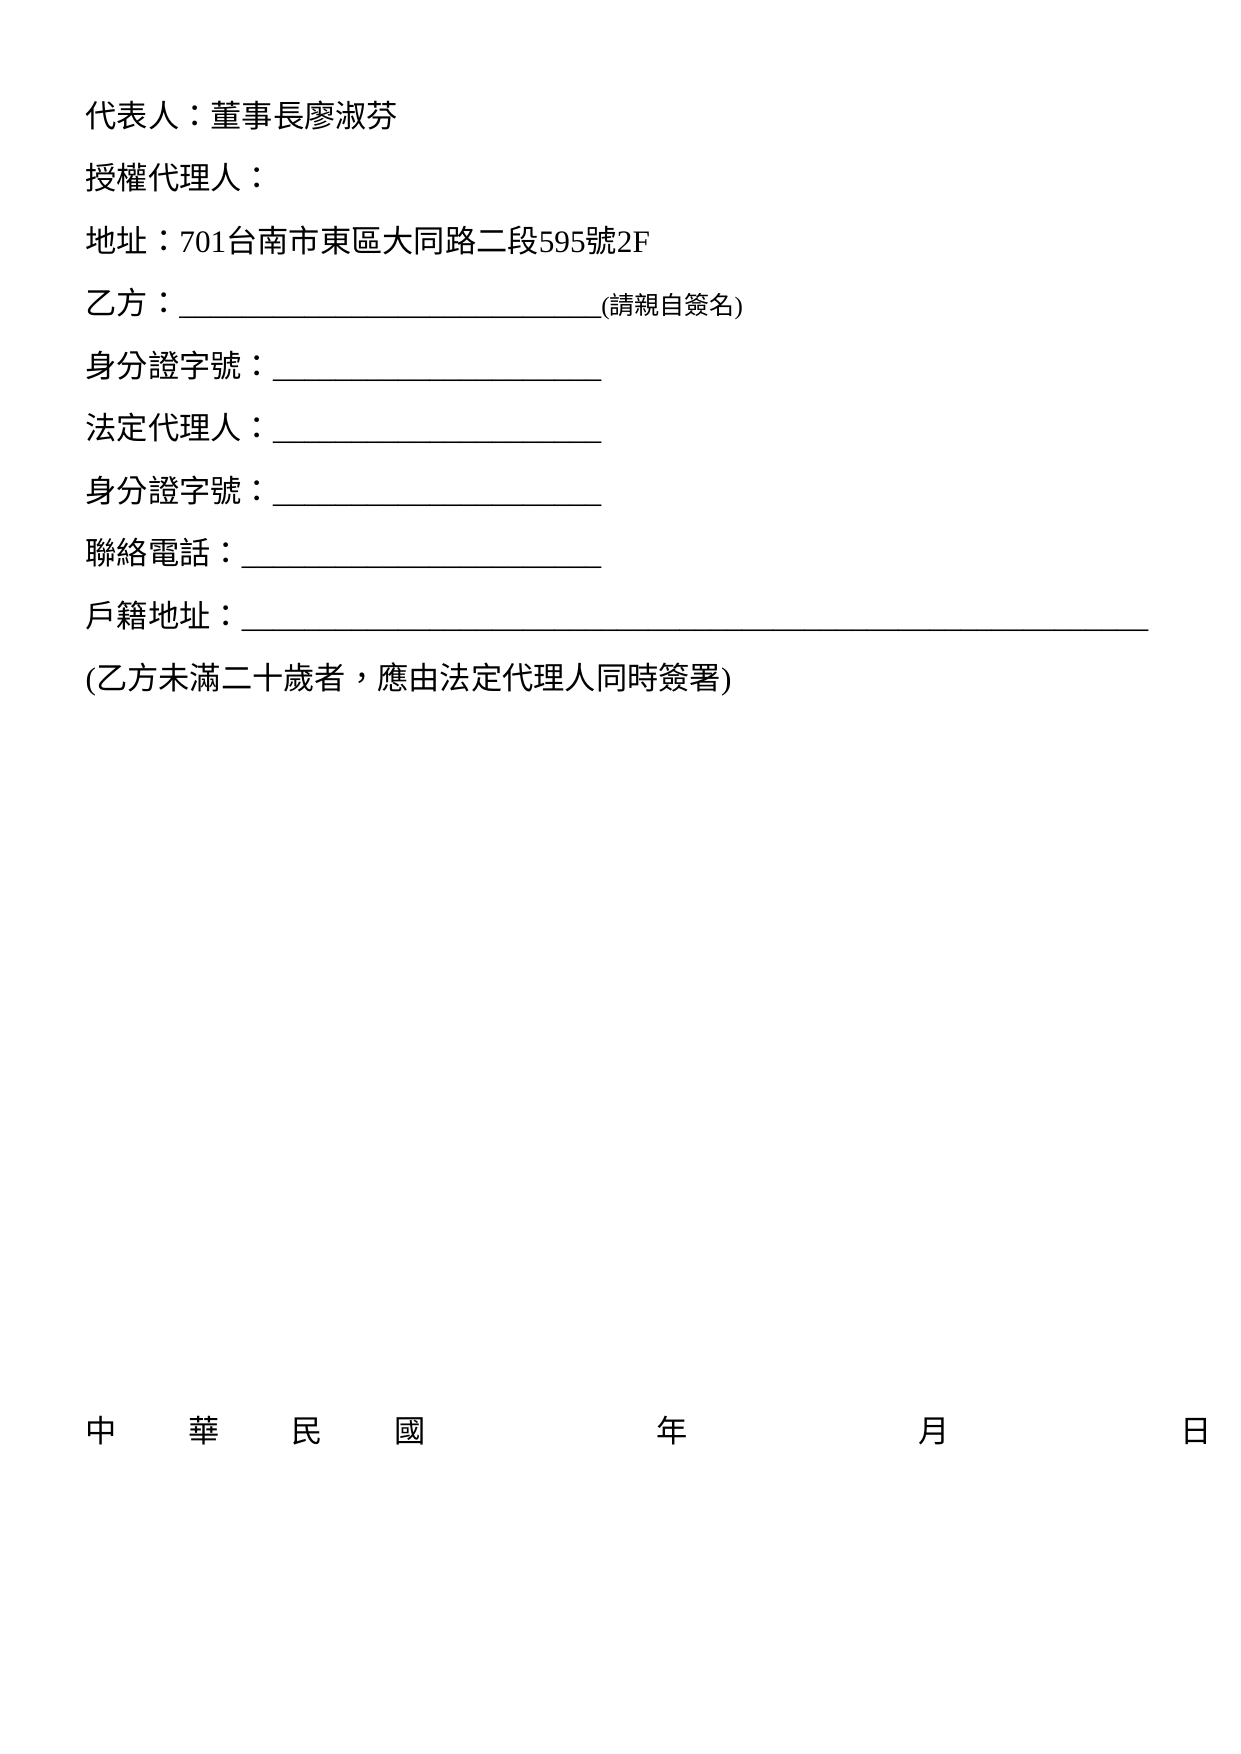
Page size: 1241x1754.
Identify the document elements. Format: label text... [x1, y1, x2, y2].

text (乙方未滿二十歲者，應由法定代理人同時簽署) [85, 639, 1211, 702]
text 聯絡電話：_______________________ [85, 514, 1211, 577]
text 戶籍地址：__________________________________________________________ [85, 577, 1211, 639]
text 中華民國 年 月 日 [85, 1402, 1211, 1452]
text 身分證字號：_____________________ [85, 452, 1211, 514]
text 法定代理人：_____________________ [85, 389, 1211, 452]
text 地址：701台南市東區大同路二段595號2F [85, 202, 1211, 264]
text 乙方：___________________________(請親自簽名) [85, 264, 1211, 327]
text 代表人：董事長廖淑芬 [85, 77, 1211, 139]
text 授權代理人： [85, 139, 1211, 202]
text 身分證字號：_____________________ [85, 327, 1211, 389]
